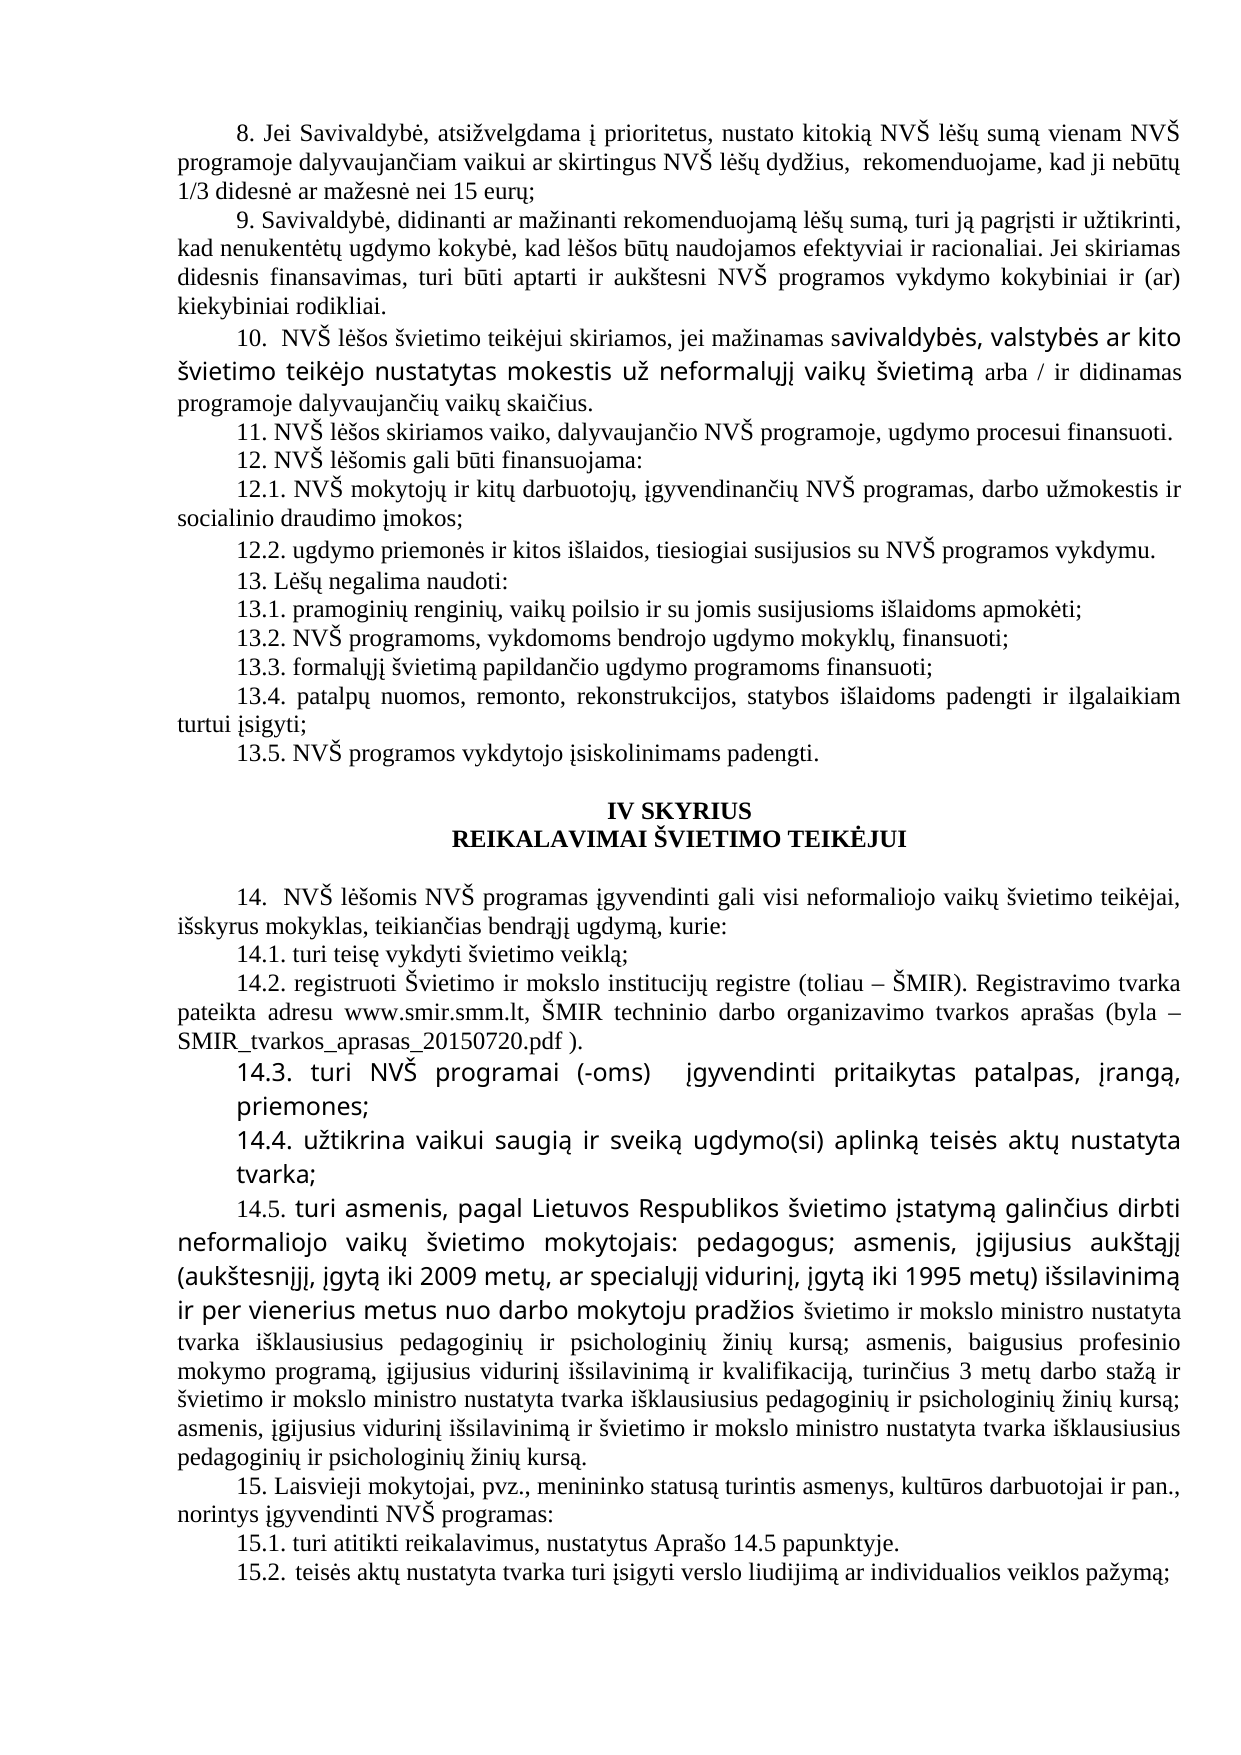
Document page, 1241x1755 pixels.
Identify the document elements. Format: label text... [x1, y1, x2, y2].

text 15. Laisvieji mokytojai, pvz., menininko statusą turintis asmenys, kultūros darbuotojai ir pan., norintys įgyvendinti NVŠ programas: [177, 1471, 1182, 1528]
text 13.2. NVŠ programoms, vykdomoms bendrojo ugdymo mokyklų, finansuoti; [177, 623, 1182, 652]
text 14.4. užtikrina vaikui saugią ir sveiką ugdymo(si) aplinką teisės aktų nustatyta tvarka; [236, 1123, 1182, 1191]
text 8. Jei Savivaldybė, atsižvelgdama į prioritetus, nustato kitokią NVŠ lėšų sumą vienam NVŠ programoje dalyvaujančiam vaikui ar skirtingus NVŠ lėšų dydžius, rekomenduojame, kad ji nebūtų 1/3 didesnė ar mažesnė nei 15 eurų; [177, 118, 1182, 205]
text 14.3. turi NVŠ programai (-oms) įgyvendinti pritaikytas patalpas, įrangą, priemones; [236, 1054, 1182, 1123]
text REIKALAVIMAI ŠVIETIMO TEIKĖJUI [177, 824, 1182, 853]
text 15.1. turi atitikti reikalavimus, nustatytus Aprašo 14.5 papunktyje. [236, 1528, 1182, 1557]
text 14.1. turi teisę vykdyti švietimo veiklą; [236, 939, 1182, 968]
text 14.5. turi asmenis, pagal Lietuvos Respublikos švietimo įstatymą galinčius dirbti neformaliojo vaikų švietimo mokytojais: pedagogus; asmenis, įgijusius aukštąjį (aukštesnįjį, įgytą iki 2009 metų, ar specialųjį vidurinį, įgytą iki 1995 metų) išsilavinimą ir per vienerius metus nuo darbo mokytoju pradžios švietimo ir mokslo ministro nustatyta tvarka išklausiusius pedagoginių ir psichologinių žinių kursą; asmenis, baigusius profesinio mokymo programą, įgijusius vidurinį išsilavinimą ir kvalifikaciją, turinčius 3 metų darbo stažą ir švietimo ir mokslo ministro nustatyta tvarka išklausiusius pedagoginių ir psichologinių žinių kursą; asmenis, įgijusius vidurinį išsilavinimą ir švietimo ir mokslo ministro nustatyta tvarka išklausiusius pedagoginių ir psichologinių žinių kursą. [177, 1191, 1182, 1471]
text 13.5. NVŠ programos vykdytojo įsiskolinimams padengti. [177, 738, 1182, 767]
text 13.4. patalpų nuomos, remonto, rekonstrukcijos, statybos išlaidoms padengti ir ilgalaikiam turtui įsigyti; [177, 681, 1182, 738]
text 13. Lėšų negalima naudoti: [177, 566, 1182, 594]
text 12.2. ugdymo priemonės ir kitos išlaidos, tiesiogiai susijusios su NVŠ programos vykdymu. [177, 532, 1182, 566]
text 9. Savivaldybė, didinanti ar mažinanti rekomenduojamą lėšų sumą, turi ją pagrįsti ir užtikrinti, kad nenukentėtų ugdymo kokybė, kad lėšos būtų naudojamos efektyviai ir racionaliai. Jei skiriamas didesnis finansavimas, turi būti aptarti ir aukštesni NVŠ programos vykdymo kokybiniai ir (ar) kiekybiniai rodikliai. [177, 205, 1182, 320]
text 15.2. teisės aktų nustatyta tvarka turi įsigyti verslo liudijimą ar individualios veiklos pažymą; [177, 1557, 1182, 1586]
text 12. NVŠ lėšomis gali būti finansuojama: [177, 445, 1182, 474]
text 13.1. pramoginių renginių, vaikų poilsio ir su jomis susijusioms išlaidoms apmokėti; [177, 594, 1182, 623]
text 13.3. formalųjį švietimą papildančio ugdymo programoms finansuoti; [177, 652, 1182, 681]
text 14. NVŠ lėšomis NVŠ programas įgyvendinti gali visi neformaliojo vaikų švietimo teikėjai, išskyrus mokyklas, teikiančias bendrąjį ugdymą, kurie: [177, 882, 1182, 939]
text 14.2. registruoti Švietimo ir mokslo institucijų registre (toliau – ŠMIR). Registravimo tvarka pateikta adresu www.smir.smm.lt, ŠMIR techninio darbo organizavimo tvarkos aprašas (byla – SMIR_tvarkos_aprasas_20150720.pdf ). [177, 968, 1182, 1054]
text IV SKYRIUS [177, 796, 1182, 824]
text 11. NVŠ lėšos skiriamos vaiko, dalyvaujančio NVŠ programoje, ugdymo procesui finansuoti. [177, 417, 1182, 445]
text 10. NVŠ lėšos švietimo teikėjui skiriamos, jei mažinamas savivaldybės, valstybės ar kito švietimo teikėjo nustatytas mokestis už neformalųjį vaikų švietimą arba / ir didinamas programoje dalyvaujančių vaikų skaičius. [177, 320, 1182, 417]
text 12.1. NVŠ mokytojų ir kitų darbuotojų, įgyvendinančių NVŠ programas, darbo užmokestis ir socialinio draudimo įmokos; [177, 474, 1182, 532]
